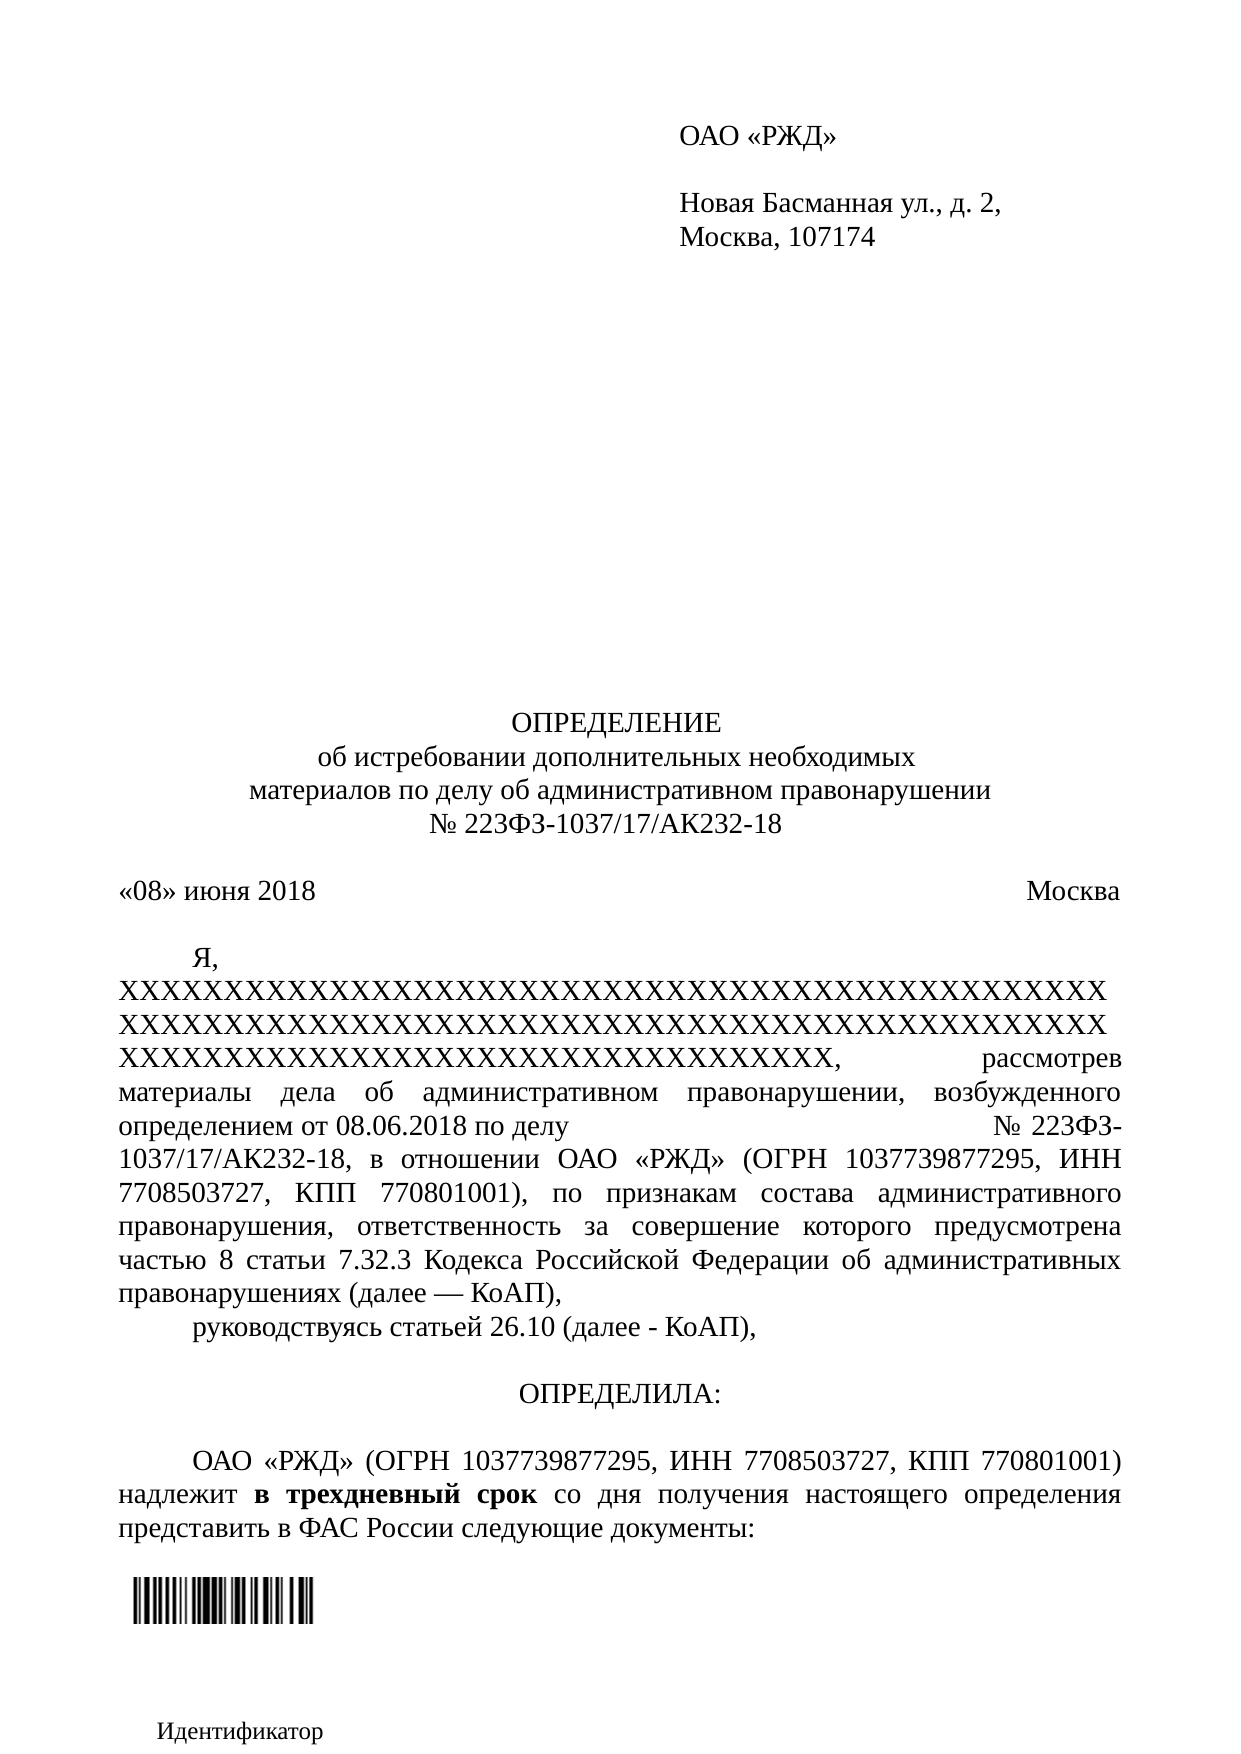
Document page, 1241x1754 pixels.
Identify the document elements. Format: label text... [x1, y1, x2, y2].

text № 223ФЗ-1037/17/АК232-18 [118, 806, 1122, 839]
text ОАО «РЖД» [679, 118, 1122, 152]
text ОАО «РЖД» (ОГРН 1037739877295, ИНН 7708503727, КПП 770801001) надлежит в трехдневный срок со дня получения настоящего определения представить в ФАС России следующие документы: [118, 1443, 1122, 1544]
text ОПРЕДЕЛЕНИЕ [118, 705, 1122, 739]
text Я, XXXXXXXXXXXXXXXXXXXXXXXXXXXXXXXXXXXXXXXXXXXXXXXXXXXXXXXXXXXXXXXXXXXXXXXXXXXXXXXXXXXXXXXXXXXXXXXXXXXXXXXXXXXXXXXXXXXXXXXXXXXXXXXX, рассмотрев материалы дела об административном правонарушении, возбужденного определением от 08.06.2018 по делу № 223ФЗ-1037/17/АК232-18, в отношении ОАО «РЖД» (ОГРН 1037739877295, ИНН 7708503727, КПП 770801001), по признакам состава административного правонарушения, ответственность за совершение которого предусмотрена частью 8 статьи 7.32.3 Кодекса Российской Федерации об административных правонарушениях (далее — КоАП), [118, 940, 1122, 1309]
text «08» июня 2018 Москва [118, 873, 1122, 906]
text материалов по делу об административном правонарушении [118, 772, 1122, 806]
text об истребовании дополнительных необходимых [118, 739, 1122, 772]
text Новая Басманная ул., д. 2, Москва, 107174 [679, 185, 1122, 252]
picture [118, 1577, 331, 1624]
text руководствуясь статьей 26.10 (далее - КоАП), [118, 1309, 1122, 1342]
text ОПРЕДЕЛИЛА: [118, 1376, 1122, 1409]
